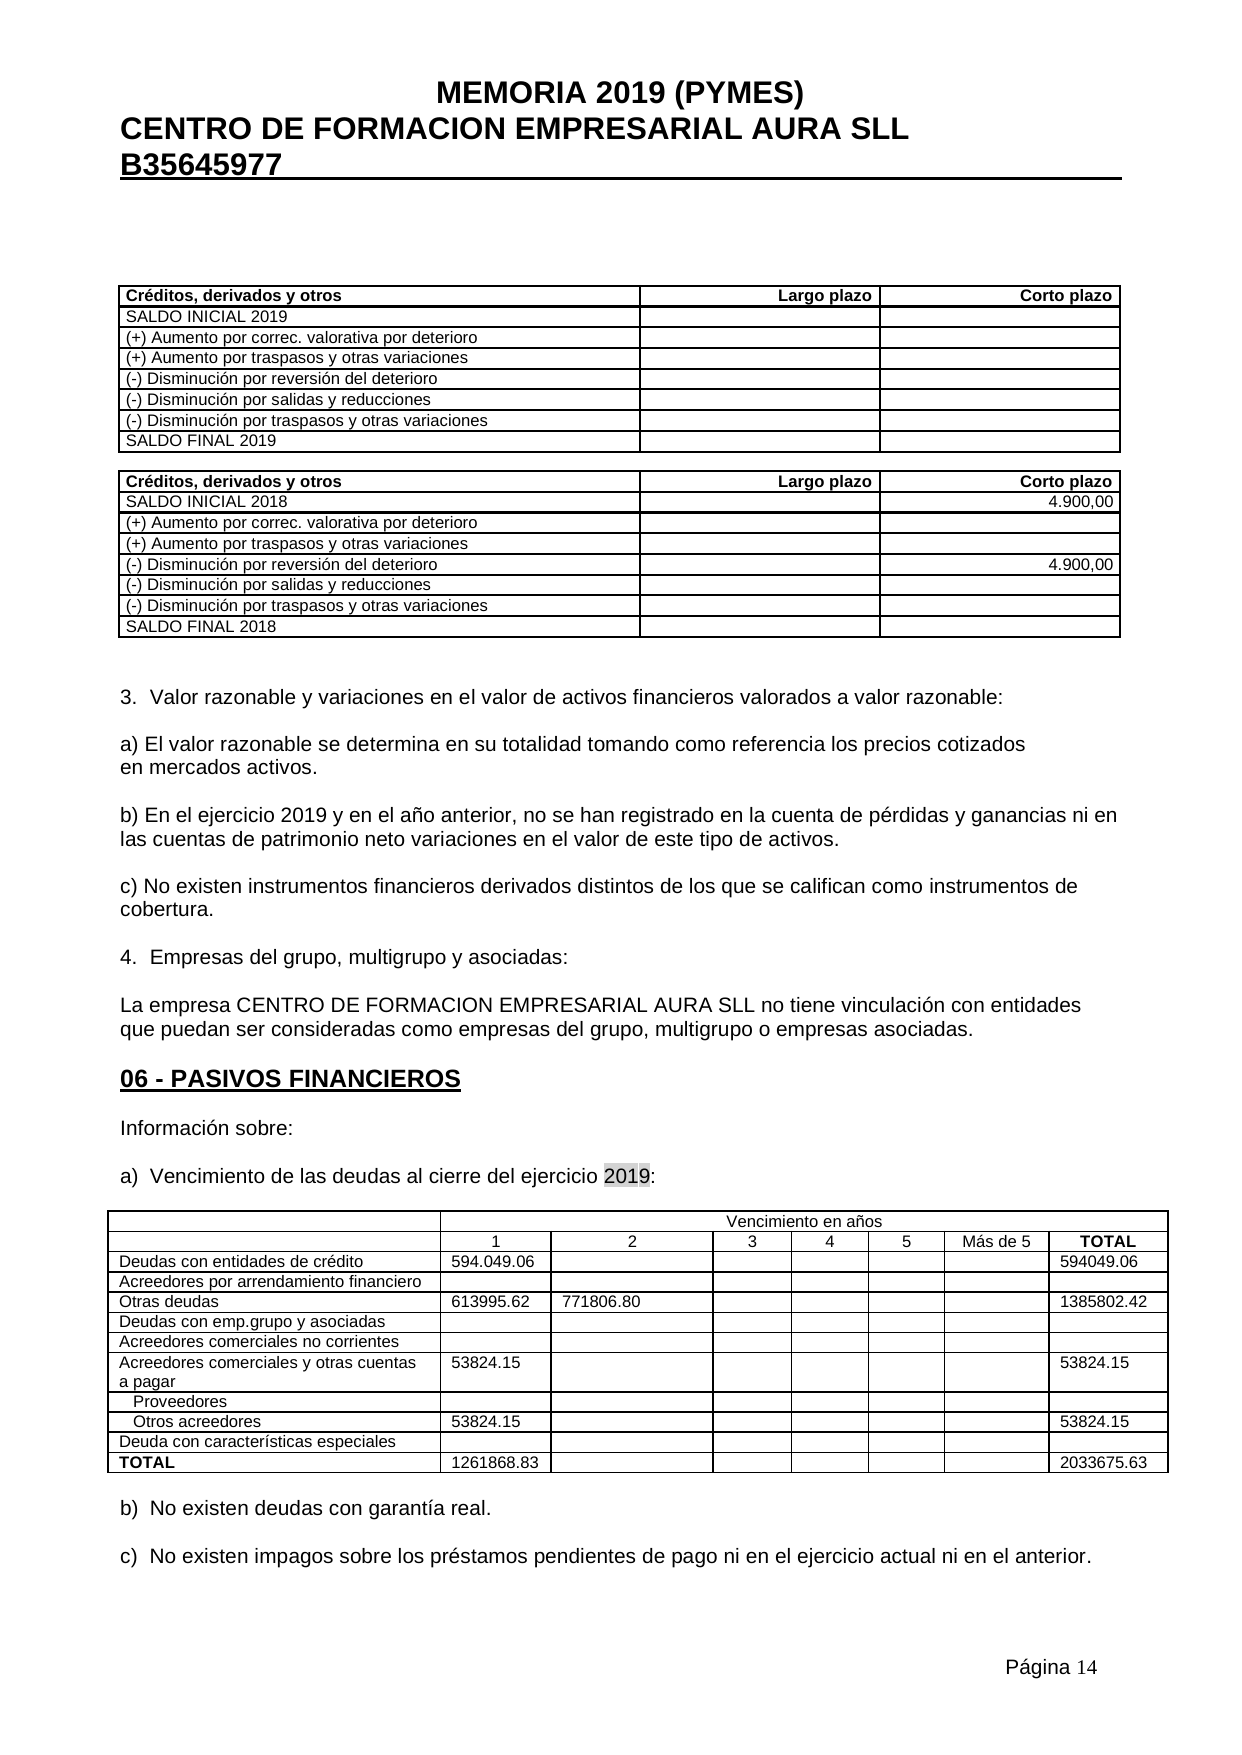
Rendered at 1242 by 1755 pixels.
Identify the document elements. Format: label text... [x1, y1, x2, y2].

table_cell [869, 1293, 944, 1311]
text 3. Valor razonable y variaciones en el valor de activos financieros valorados a valor razonable: [120, 684, 1181, 708]
text a) Vencimiento de las deudas al cierre del ejercicio 2019: [120, 1164, 1181, 1187]
table_cell [792, 1453, 868, 1472]
table_cell [881, 576, 1119, 594]
table_cell [945, 1413, 1048, 1431]
table_cell (-) Disminución por traspasos y otras variaciones [120, 411, 639, 430]
table_cell 1261868.83 [441, 1453, 550, 1472]
table_cell 594049.06 [1050, 1252, 1167, 1271]
table_cell [714, 1333, 791, 1352]
table_cell 594.049.06 [441, 1252, 550, 1271]
table_cell [1050, 1433, 1167, 1451]
table_header Corto plazo [881, 472, 1119, 491]
table_cell (-) Disminución por reversión del deterioro [120, 555, 639, 574]
table_cell [641, 328, 879, 347]
table_cell [714, 1353, 791, 1391]
table_cell 53824.15 [1050, 1413, 1167, 1431]
table_cell [881, 328, 1119, 347]
table_cell Deuda con características especiales [109, 1433, 440, 1451]
table_cell [714, 1433, 791, 1451]
table_cell SALDO INICIAL 2018 [120, 493, 639, 511]
table_cell Acreedores por arrendamiento financiero [109, 1273, 440, 1291]
table_cell SALDO FINAL 2018 [120, 617, 639, 636]
table_cell [869, 1252, 944, 1271]
table_cell [109, 1232, 440, 1251]
text La empresa CENTRO DE FORMACION EMPRESARIAL AURA SLL no tiene vinculación con entidades que puedan ser consideradas como empresas del grupo, multigrupo o empresas asociadas. [120, 993, 1122, 1041]
table_cell [552, 1273, 712, 1291]
table_cell SALDO FINAL 2019 [120, 432, 639, 451]
table_cell TOTAL [109, 1453, 440, 1472]
table_cell [792, 1293, 868, 1311]
table_cell [641, 514, 879, 532]
table_cell [881, 370, 1119, 388]
table_cell [945, 1453, 1048, 1472]
table_cell [714, 1273, 791, 1291]
table_cell [869, 1433, 944, 1451]
table_cell [881, 349, 1119, 368]
table_cell [641, 617, 879, 636]
table_cell [945, 1433, 1048, 1451]
table_cell [869, 1453, 944, 1472]
table_cell [792, 1433, 868, 1451]
table_cell SALDO INICIAL 2019 [120, 308, 639, 326]
table_cell [714, 1252, 791, 1271]
table_cell [869, 1413, 944, 1431]
table_cell [945, 1273, 1048, 1291]
table_cell [881, 617, 1119, 636]
text c) No existen impagos sobre los préstamos pendientes de pago ni en el ejercicio actual ni en el anterior. [120, 1543, 1181, 1567]
table_cell (-) Disminución por reversión del deterioro [120, 370, 639, 388]
table_cell [881, 411, 1119, 430]
table_cell TOTAL [1050, 1232, 1167, 1251]
table_cell [881, 390, 1119, 409]
table_cell [641, 493, 879, 511]
table_cell Deudas con entidades de crédito [109, 1252, 440, 1271]
table_header Créditos, derivados y otros [120, 287, 639, 305]
table_cell [945, 1252, 1048, 1271]
table_cell (+) Aumento por traspasos y otras variaciones [120, 349, 639, 368]
text Información sobre: [120, 1116, 1181, 1139]
table_cell [552, 1433, 712, 1451]
table_cell [441, 1333, 550, 1352]
table_cell [641, 534, 879, 553]
table_cell [869, 1393, 944, 1411]
table_cell 53824.15 [441, 1413, 550, 1431]
table_cell [552, 1413, 712, 1431]
table_cell [881, 514, 1119, 532]
table_cell [869, 1353, 944, 1391]
table_cell Acreedores comerciales no corrientes [109, 1333, 440, 1352]
table_cell [641, 555, 879, 574]
table_cell (+) Aumento por traspasos y otras variaciones [120, 534, 639, 553]
table_cell [441, 1313, 550, 1331]
table_cell [869, 1333, 944, 1352]
table_cell [552, 1333, 712, 1352]
table_cell [641, 308, 879, 326]
text b) No existen deudas con garantía real. [120, 1496, 1181, 1519]
table_cell [792, 1313, 868, 1331]
text 4. Empresas del grupo, multigrupo y asociadas: [120, 945, 1181, 969]
table_cell 2 [552, 1232, 712, 1251]
table_cell [552, 1393, 712, 1411]
text b) En el ejercicio 2019 y en el año anterior, no se han registrado en la cuenta de pérdidas y ganancias ni en las cuentas de patrimonio neto variaciones en el valor de este tipo de activos. [120, 803, 1118, 851]
table_cell Deudas con emp.grupo y asociadas [109, 1313, 440, 1331]
table_cell [641, 576, 879, 594]
table_cell 1385802.42 [1050, 1293, 1167, 1311]
table_cell [792, 1413, 868, 1431]
table_cell [945, 1293, 1048, 1311]
table_cell [792, 1393, 868, 1411]
table_cell Más de 5 [945, 1232, 1048, 1251]
table_cell [641, 370, 879, 388]
table_cell [881, 308, 1119, 326]
table_header Vencimiento en años [441, 1212, 1167, 1231]
table_cell Acreedores comerciales y otras cuentas a pagar [109, 1353, 440, 1391]
table_cell [869, 1273, 944, 1291]
table_header Largo plazo [641, 472, 879, 491]
table_header Largo plazo [641, 287, 879, 305]
table_cell [441, 1393, 550, 1411]
table_cell 613995.62 [441, 1293, 550, 1311]
table_header Corto plazo [881, 287, 1119, 305]
table_cell [552, 1252, 712, 1271]
table_cell (+) Aumento por correc. valorativa por deterioro [120, 514, 639, 532]
table_cell [792, 1252, 868, 1271]
table_cell [792, 1333, 868, 1352]
table_cell [881, 596, 1119, 615]
table_cell [552, 1313, 712, 1331]
table_cell (+) Aumento por correc. valorativa por deterioro [120, 328, 639, 347]
table_cell [945, 1313, 1048, 1331]
table_cell 3 [714, 1232, 791, 1251]
table_cell 53824.15 [441, 1353, 550, 1391]
table_cell [552, 1353, 712, 1391]
table_cell [714, 1313, 791, 1331]
table_cell [714, 1453, 791, 1472]
table_cell [945, 1353, 1048, 1391]
table_cell [881, 534, 1119, 553]
text a) El valor razonable se determina en su totalidad tomando como referencia los precios cotizados en mercados activos. [120, 733, 1053, 779]
table_cell [641, 349, 879, 368]
table_cell [945, 1333, 1048, 1352]
table_cell [714, 1293, 791, 1311]
table_cell [1050, 1393, 1167, 1411]
table_cell 5 [869, 1232, 944, 1251]
table_header Créditos, derivados y otros [120, 472, 639, 491]
table_cell 4.900,00 [881, 493, 1119, 511]
table_cell [1050, 1333, 1167, 1352]
table_header [109, 1212, 440, 1231]
table_cell [552, 1453, 712, 1472]
table_cell [714, 1413, 791, 1431]
table_cell Proveedores [109, 1393, 440, 1411]
table_cell (-) Disminución por salidas y reducciones [120, 576, 639, 594]
table_cell [792, 1273, 868, 1291]
table_cell [945, 1393, 1048, 1411]
table_cell [1050, 1273, 1167, 1291]
table_cell [641, 596, 879, 615]
table_cell (-) Disminución por traspasos y otras variaciones [120, 596, 639, 615]
table_cell 4.900,00 [881, 555, 1119, 574]
table_cell [881, 432, 1119, 451]
table_cell [714, 1393, 791, 1411]
table_cell [441, 1273, 550, 1291]
table_cell 53824.15 [1050, 1353, 1167, 1391]
table_cell [1050, 1313, 1167, 1331]
table_cell [869, 1313, 944, 1331]
table_cell 2033675.63 [1050, 1453, 1167, 1472]
table_cell [641, 411, 879, 430]
table_cell 1 [441, 1232, 550, 1251]
table_cell (-) Disminución por salidas y reducciones [120, 390, 639, 409]
table_cell 771806.80 [552, 1293, 712, 1311]
table_cell [641, 432, 879, 451]
table_cell Otras deudas [109, 1293, 440, 1311]
text 06 - PASIVOS FINANCIEROS [120, 1064, 1181, 1092]
text c) No existen instrumentos financieros derivados distintos de los que se califican como instrumentos de cobertura. [120, 875, 1078, 921]
table_cell [641, 390, 879, 409]
table_cell [441, 1433, 550, 1451]
table_cell 4 [792, 1232, 868, 1251]
table_cell [792, 1353, 868, 1391]
table_cell Otros acreedores [109, 1413, 440, 1431]
